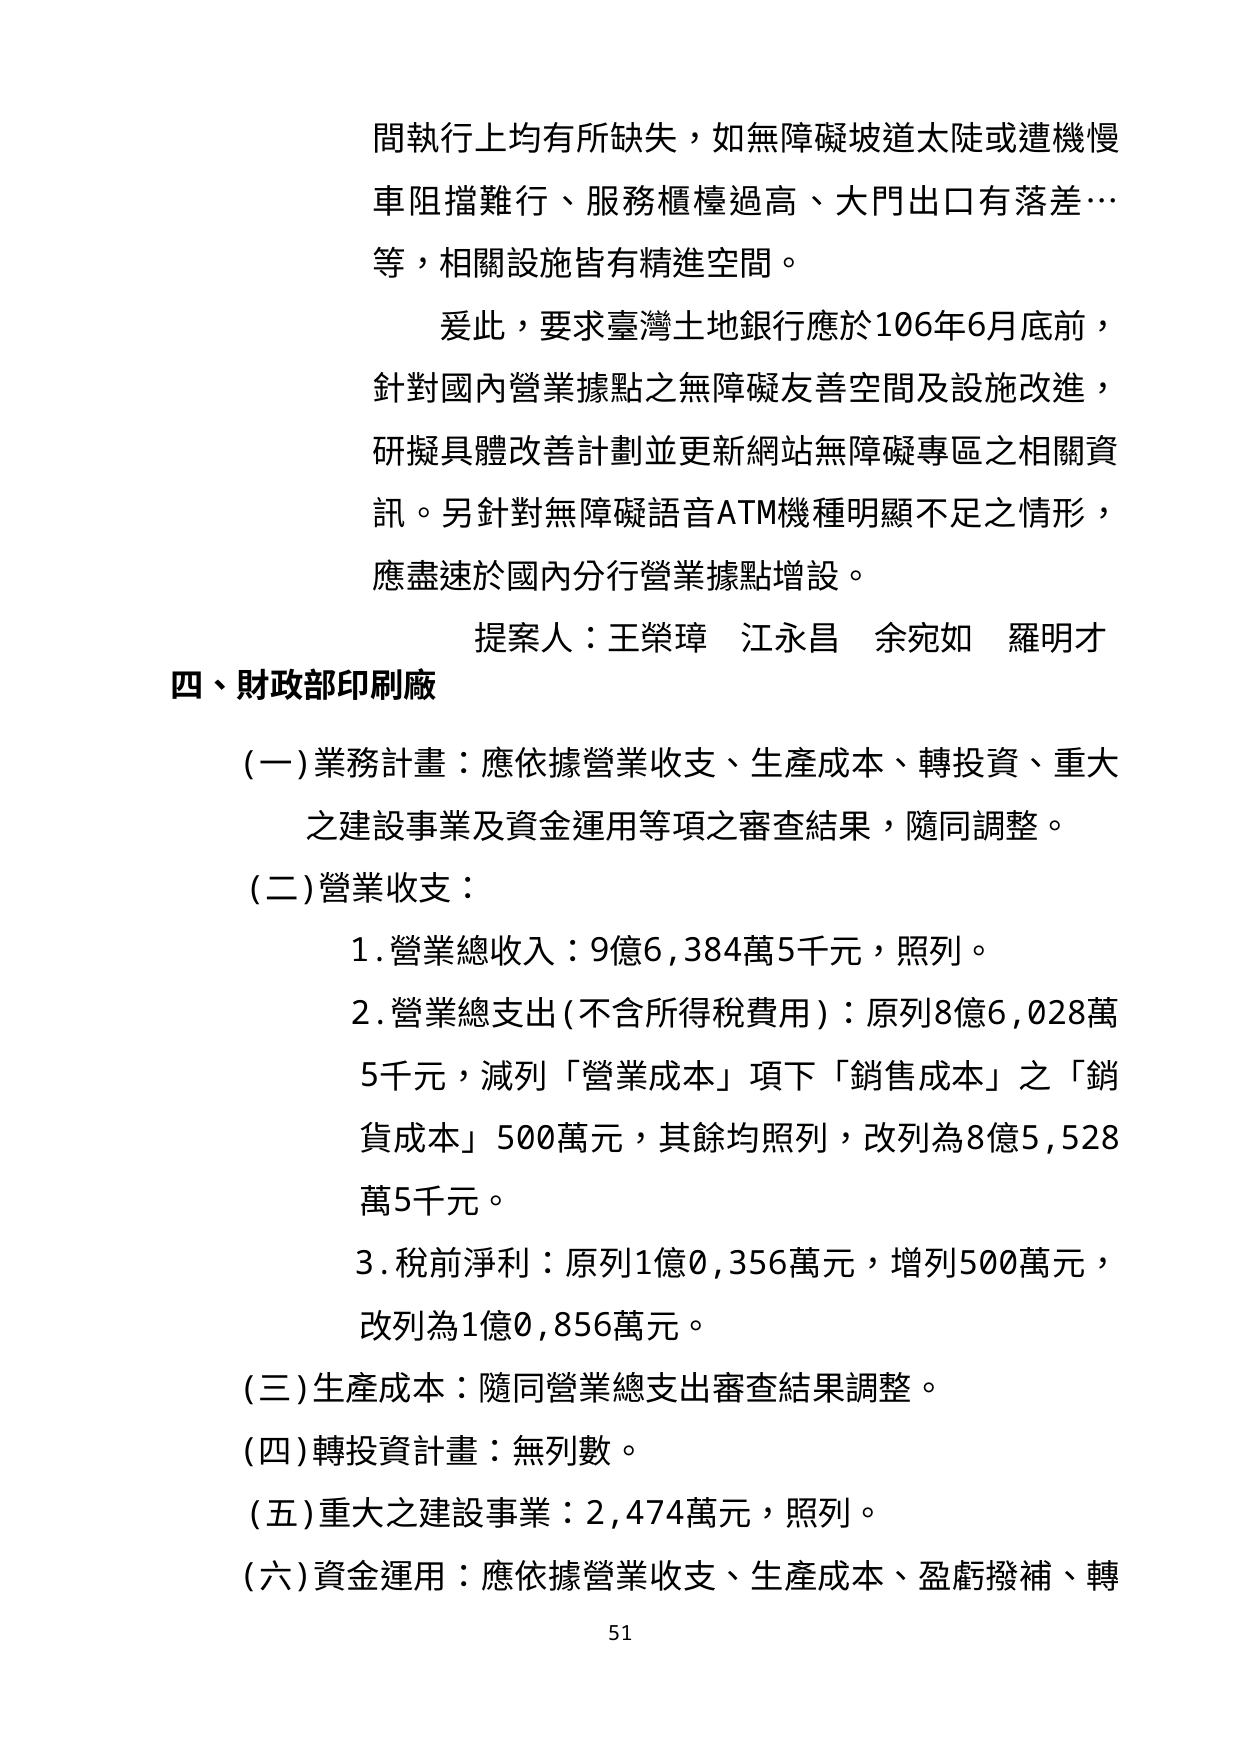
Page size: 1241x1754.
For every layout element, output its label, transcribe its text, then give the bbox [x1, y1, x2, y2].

text 3.稅前淨利：原列1億0,356萬元，增列500萬元，改列為1億0,856萬元。 [189, 1219, 1120, 1344]
text 間執行上均有所缺失，如無障礙坡道太陡或遭機慢車阻擋難行、服務櫃檯過高、大門出口有落差…等，相關設施皆有精進空間。 [373, 94, 1120, 282]
text (五)重大之建設事業：2,474萬元，照列。 [178, 1469, 1120, 1532]
text 爰此，要求臺灣土地銀行應於106年6月底前，針對國內營業據點之無障礙友善空間及設施改進，研擬具體改善計劃並更新網站無障礙專區之相關資訊。另針對無障礙語音ATM機種明顯不足之情形，應盡速於國內分行營業據點增設。 [373, 282, 1120, 594]
text 2.營業總支出(不含所得稅費用)：原列8億6,028萬5千元，減列「營業成本」項下「銷售成本」之「銷貨成本」500萬元，其餘均照列，改列為8億5,528萬5千元。 [189, 969, 1120, 1219]
text (四)轉投資計畫：無列數。 [138, 1407, 1120, 1469]
text 1.營業總收入：9億6,384萬5千元，照列。 [189, 907, 1120, 969]
text (一)業務計畫：應依據營業收支、生產成本、轉投資、重大之建設事業及資金運用等項之審查結果，隨同調整。 [238, 719, 1120, 844]
text (三)生產成本：隨同營業總支出審查結果調整。 [138, 1344, 1120, 1407]
text 四、財政部印刷廠 [120, 657, 1120, 707]
text 提案人：王榮璋 江永昌 余宛如 羅明才 [139, 594, 1120, 657]
text (六)資金運用：應依據營業收支、生產成本、盈虧撥補、轉 [238, 1532, 1120, 1594]
text (二)營業收支： [178, 844, 1120, 907]
